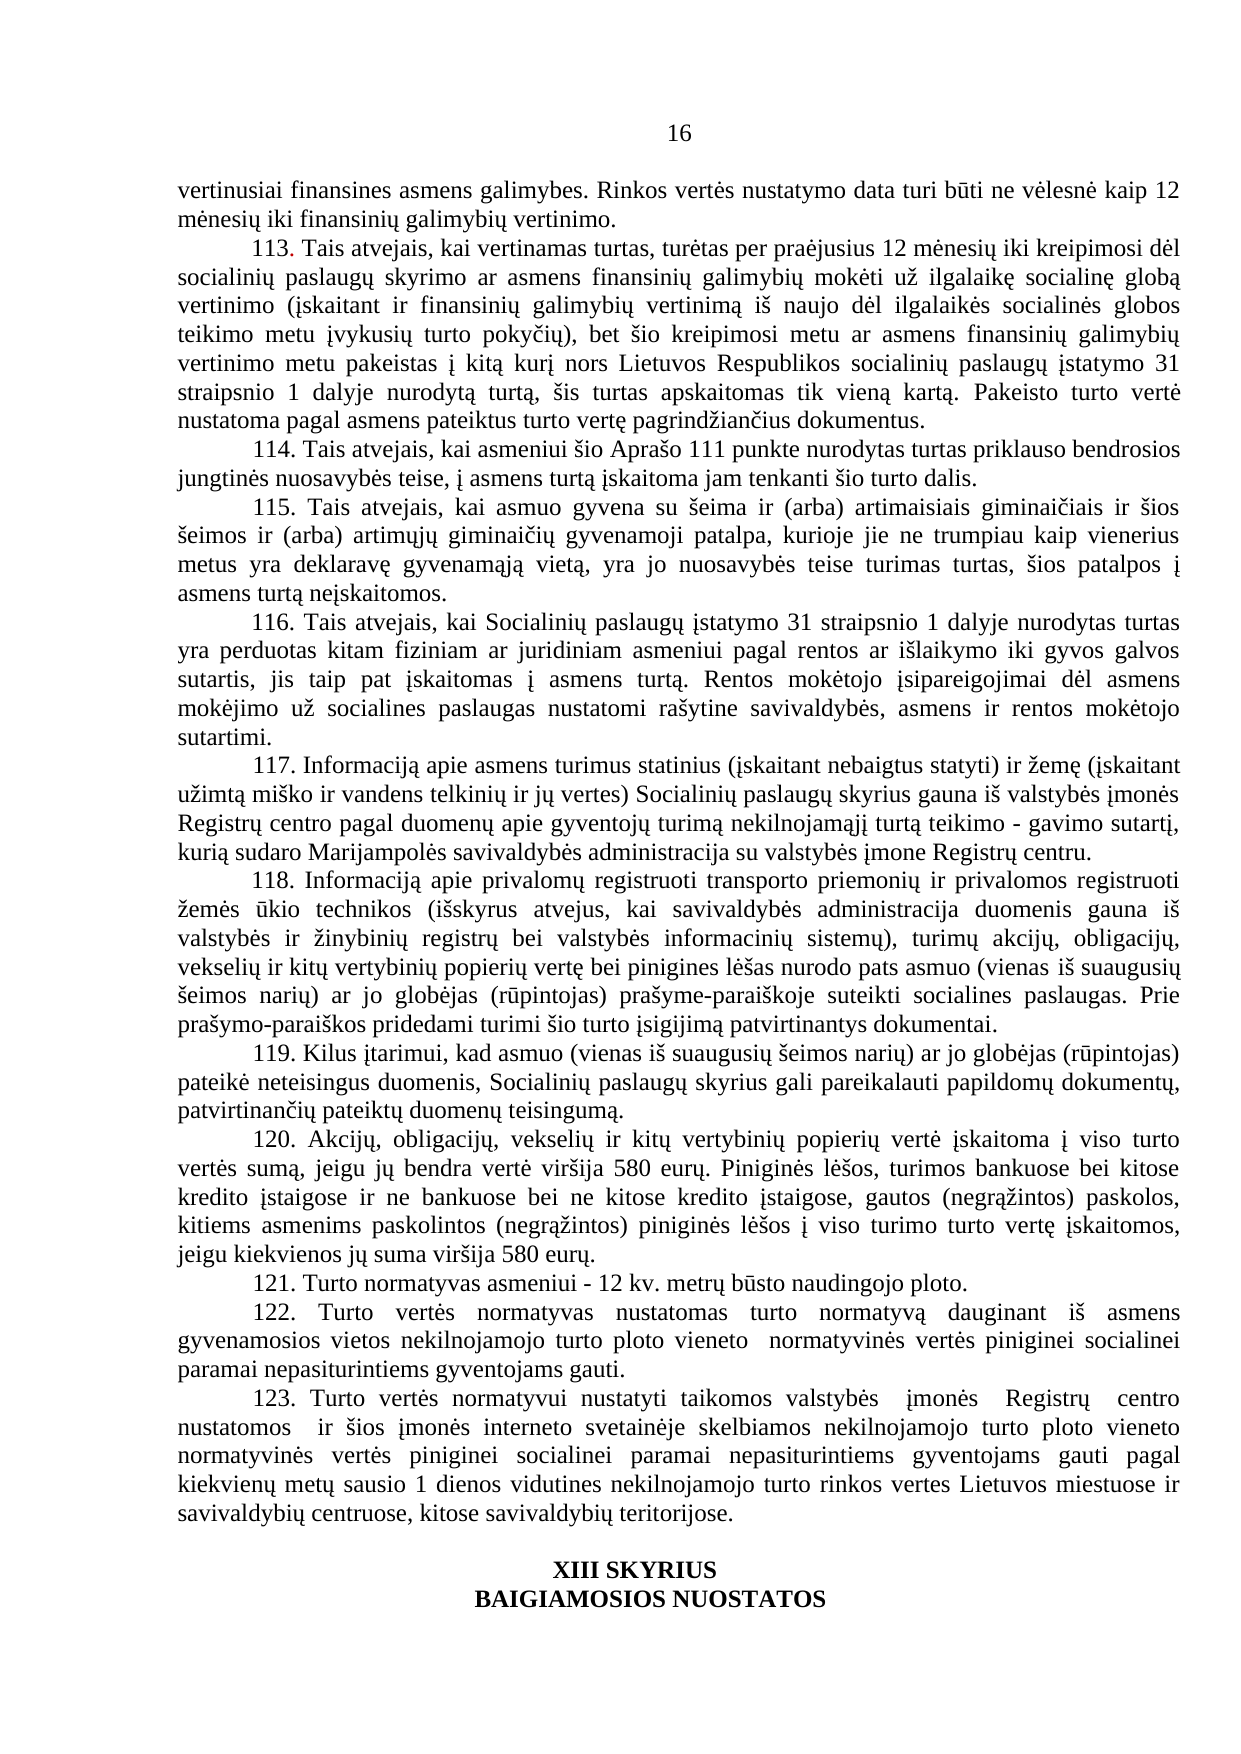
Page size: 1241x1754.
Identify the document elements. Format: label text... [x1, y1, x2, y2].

text BAIGIAMOSIOS NUOSTATOS [177, 1584, 1181, 1613]
text 117. Informaciją apie asmens turimus statinius (įskaitant nebaigtus statyti) ir žemę (įskaitant užimtą miško ir vandens telkinių ir jų vertes) Socialinių paslaugų skyrius gauna iš valstybės įmonės Registrų centro pagal duomenų apie gyventojų turimą nekilnojamąjį turtą teikimo - gavimo sutartį, kurią sudaro Marijampolės savivaldybės administracija su valstybės įmone Registrų centru. [177, 751, 1181, 866]
text 118. Informaciją apie privalomų registruoti transporto priemonių ir privalomos registruoti žemės ūkio technikos (išskyrus atvejus, kai savivaldybės administracija duomenis gauna iš valstybės ir žinybinių registrų bei valstybės informacinių sistemų), turimų akcijų, obligacijų, vekselių ir kitų vertybinių popierių vertę bei pinigines lėšas nurodo pats asmuo (vienas iš suaugusių šeimos narių) ar jo globėjas (rūpintojas) prašyme-paraiškoje suteikti socialines paslaugas. Prie prašymo-paraiškos pridedami turimi šio turto įsigijimą patvirtinantys dokumentai. [177, 866, 1181, 1038]
text 121. Turto normatyvas asmeniui - 12 kv. metrų būsto naudingojo ploto. [177, 1268, 1181, 1297]
text 116. Tais atvejais, kai Socialinių paslaugų įstatymo 31 straipsnio 1 dalyje nurodytas turtas yra perduotas kitam fiziniam ar juridiniam asmeniui pagal rentos ar išlaikymo iki gyvos galvos sutartis, jis taip pat įskaitomas į asmens turtą. Rentos mokėtojo įsipareigojimai dėl asmens mokėjimo už socialines paslaugas nustatomi rašytine savivaldybės, asmens ir rentos mokėtojo sutartimi. [177, 607, 1181, 751]
text 123. Turto vertės normatyvui nustatyti taikomos valstybės įmonės Registrų centro nustatomos ir šios įmonės interneto svetainėje skelbiamos nekilnojamojo turto ploto vieneto normatyvinės vertės piniginei socialinei paramai nepasiturintiems gyventojams gauti pagal kiekvienų metų sausio 1 dienos vidutines nekilnojamojo turto rinkos vertes Lietuvos miestuose ir savivaldybių centruose, kitose savivaldybių teritorijose. [177, 1383, 1181, 1527]
text XIII SKYRIUS [419, 1556, 1181, 1584]
text 120. Akcijų, obligacijų, vekselių ir kitų vertybinių popierių vertė įskaitoma į viso turto vertės sumą, jeigu jų bendra vertė viršija 580 eurų. Piniginės lėšos, turimos bankuose bei kitose kredito įstaigose ir ne bankuose bei ne kitose kredito įstaigose, gautos (negrąžintos) paskolos, kitiems asmenims paskolintos (negrąžintos) piniginės lėšos į viso turimo turto vertę įskaitomos, jeigu kiekvienos jų suma viršija 580 eurų. [177, 1124, 1181, 1268]
text 122. Turto vertės normatyvas nustatomas turto normatyvą dauginant iš asmens gyvenamosios vietos nekilnojamojo turto ploto vieneto normatyvinės vertės piniginei socialinei paramai nepasiturintiems gyventojams gauti. [177, 1297, 1181, 1383]
text 114. Tais atvejais, kai asmeniui šio Aprašo 111 punkte nurodytas turtas priklauso bendrosios jungtinės nuosavybės teise, į asmens turtą įskaitoma jam tenkanti šio turto dalis. [177, 434, 1181, 492]
text vertinusiai finansines asmens galimybes. Rinkos vertės nustatymo data turi būti ne vėlesnė kaip 12 mėnesių iki finansinių galimybių vertinimo. [177, 176, 1181, 233]
text 119. Kilus įtarimui, kad asmuo (vienas iš suaugusių šeimos narių) ar jo globėjas (rūpintojas) pateikė neteisingus duomenis, Socialinių paslaugų skyrius gali pareikalauti papildomų dokumentų, patvirtinančių pateiktų duomenų teisingumą. [177, 1038, 1181, 1124]
text 113. Tais atvejais, kai vertinamas turtas, turėtas per praėjusius 12 mėnesių iki kreipimosi dėl socialinių paslaugų skyrimo ar asmens finansinių galimybių mokėti už ilgalaikę socialinę globą vertinimo (įskaitant ir finansinių galimybių vertinimą iš naujo dėl ilgalaikės socialinės globos teikimo metu įvykusių turto pokyčių), bet šio kreipimosi metu ar asmens finansinių galimybių vertinimo metu pakeistas į kitą kurį nors Lietuvos Respublikos socialinių paslaugų įstatymo 31 straipsnio 1 dalyje nurodytą turtą, šis turtas apskaitomas tik vieną kartą. Pakeisto turto vertė nustatoma pagal asmens pateiktus turto vertę pagrindžiančius dokumentus. [177, 233, 1181, 434]
text 115. Tais atvejais, kai asmuo gyvena su šeima ir (arba) artimaisiais giminaičiais ir šios šeimos ir (arba) artimųjų giminaičių gyvenamoji patalpa, kurioje jie ne trumpiau kaip vienerius metus yra deklaravę gyvenamąją vietą, yra jo nuosavybės teise turimas turtas, šios patalpos į asmens turtą neįskaitomos. [177, 492, 1181, 607]
